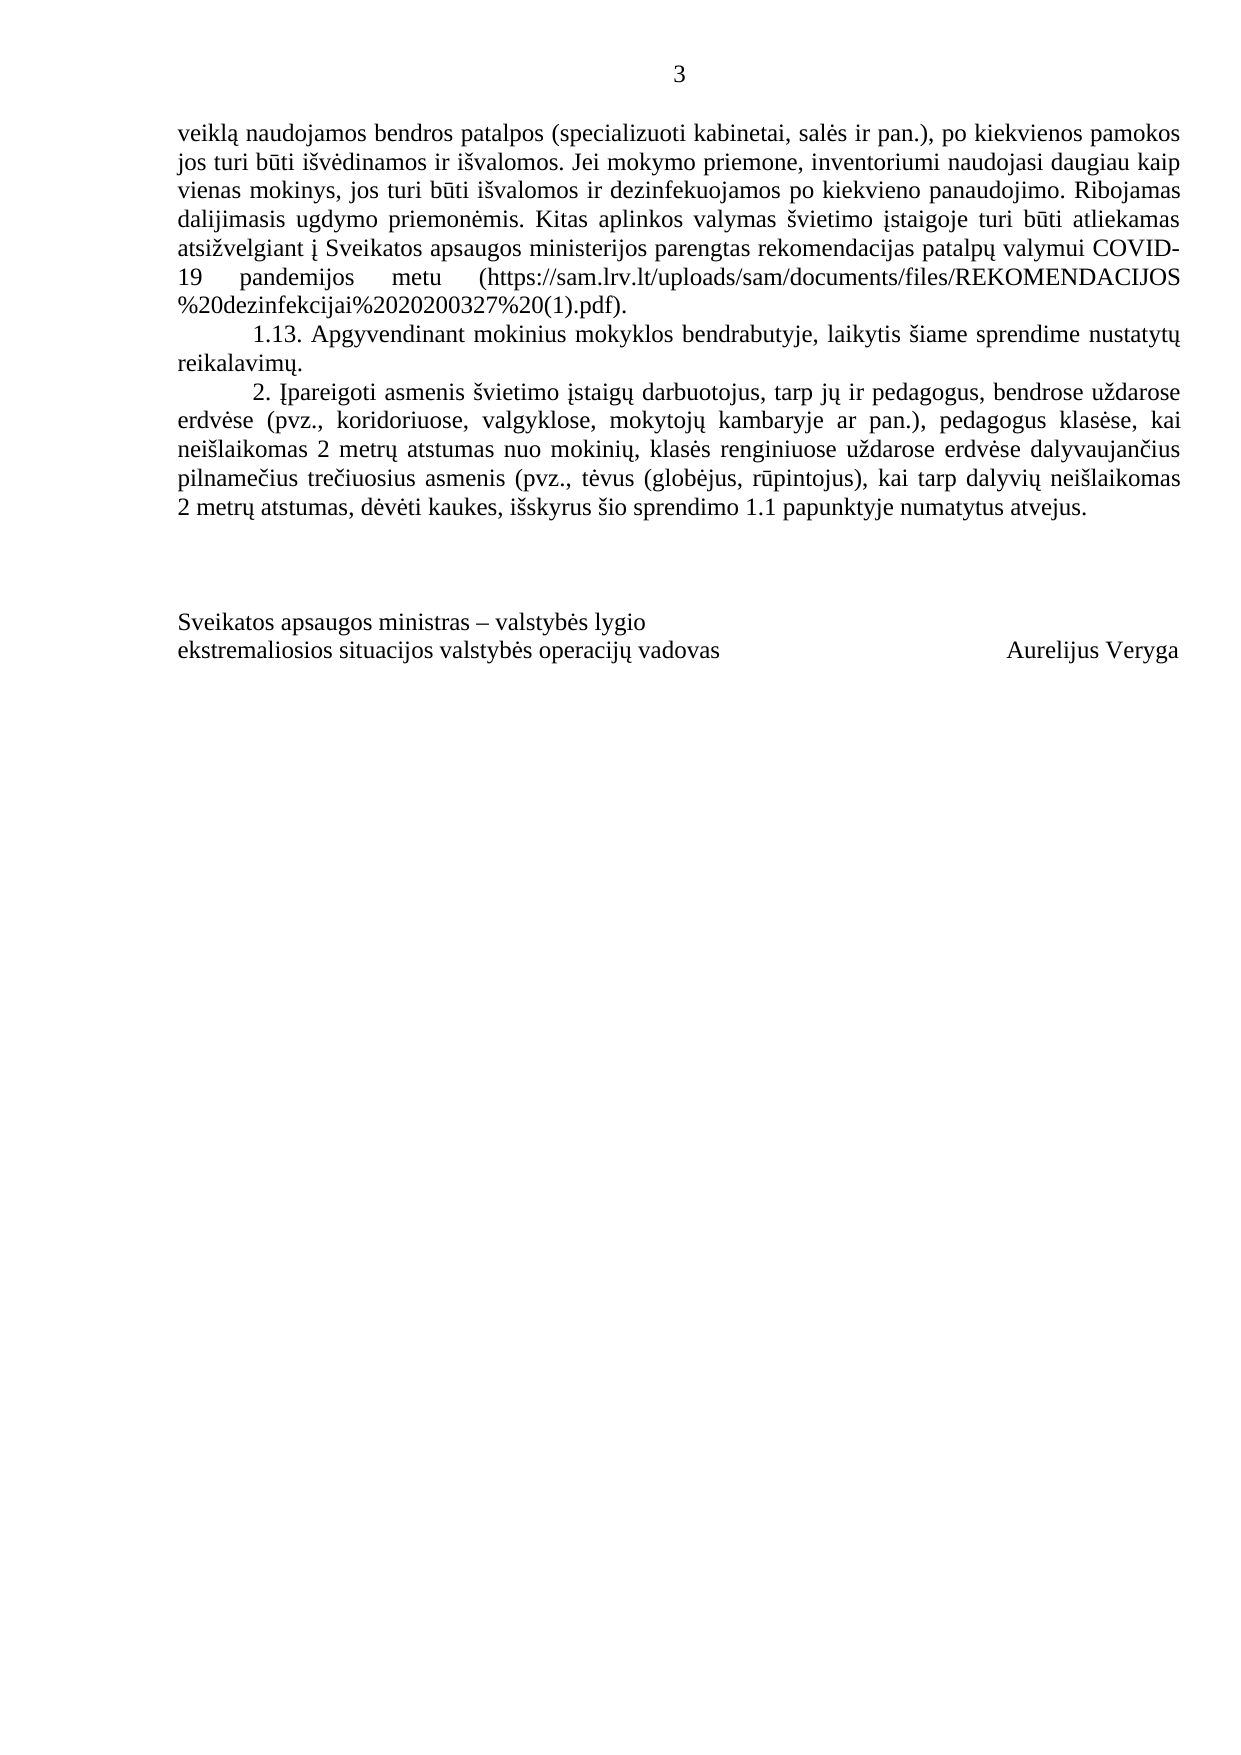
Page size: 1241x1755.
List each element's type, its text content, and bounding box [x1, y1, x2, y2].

text 2. Įpareigoti asmenis švietimo įstaigų darbuotojus, tarp jų ir pedagogus, bendrose uždarose erdvėse (pvz., koridoriuose, valgyklose, mokytojų kambaryje ar pan.), pedagogus klasėse, kai neišlaikomas 2 metrų atstumas nuo mokinių, klasės renginiuose uždarose erdvėse dalyvaujančius pilnamečius trečiuosius asmenis (pvz., tėvus (globėjus, rūpintojus), kai tarp dalyvių neišlaikomas 2 metrų atstumas, dėvėti kaukes, išskyrus šio sprendimo 1.1 papunktyje numatytus atvejus. [177, 377, 1181, 521]
text ekstremaliosios situacijos valstybės operacijų vadovas Aurelijus Veryga [177, 636, 1181, 664]
text veiklą naudojamos bendros patalpos (specializuoti kabinetai, salės ir pan.), po kiekvienos pamokos jos turi būti išvėdinamos ir išvalomos. Jei mokymo priemone, inventoriumi naudojasi daugiau kaip vienas mokinys, jos turi būti išvalomos ir dezinfekuojamos po kiekvieno panaudojimo. Ribojamas dalijimasis ugdymo priemonėmis. Kitas aplinkos valymas švietimo įstaigoje turi būti atliekamas atsižvelgiant į Sveikatos apsaugos ministerijos parengtas rekomendacijas patalpų valymui COVID-19 pandemijos metu (https://sam.lrv.lt/uploads/sam/documents/files/REKOMENDACIJOS%20dezinfekcijai%2020200327%20(1).pdf). [177, 118, 1181, 319]
text 1.13. Apgyvendinant mokinius mokyklos bendrabutyje, laikytis šiame sprendime nustatytų reikalavimų. [177, 319, 1181, 377]
text Sveikatos apsaugos ministras – valstybės lygio [177, 607, 1181, 636]
